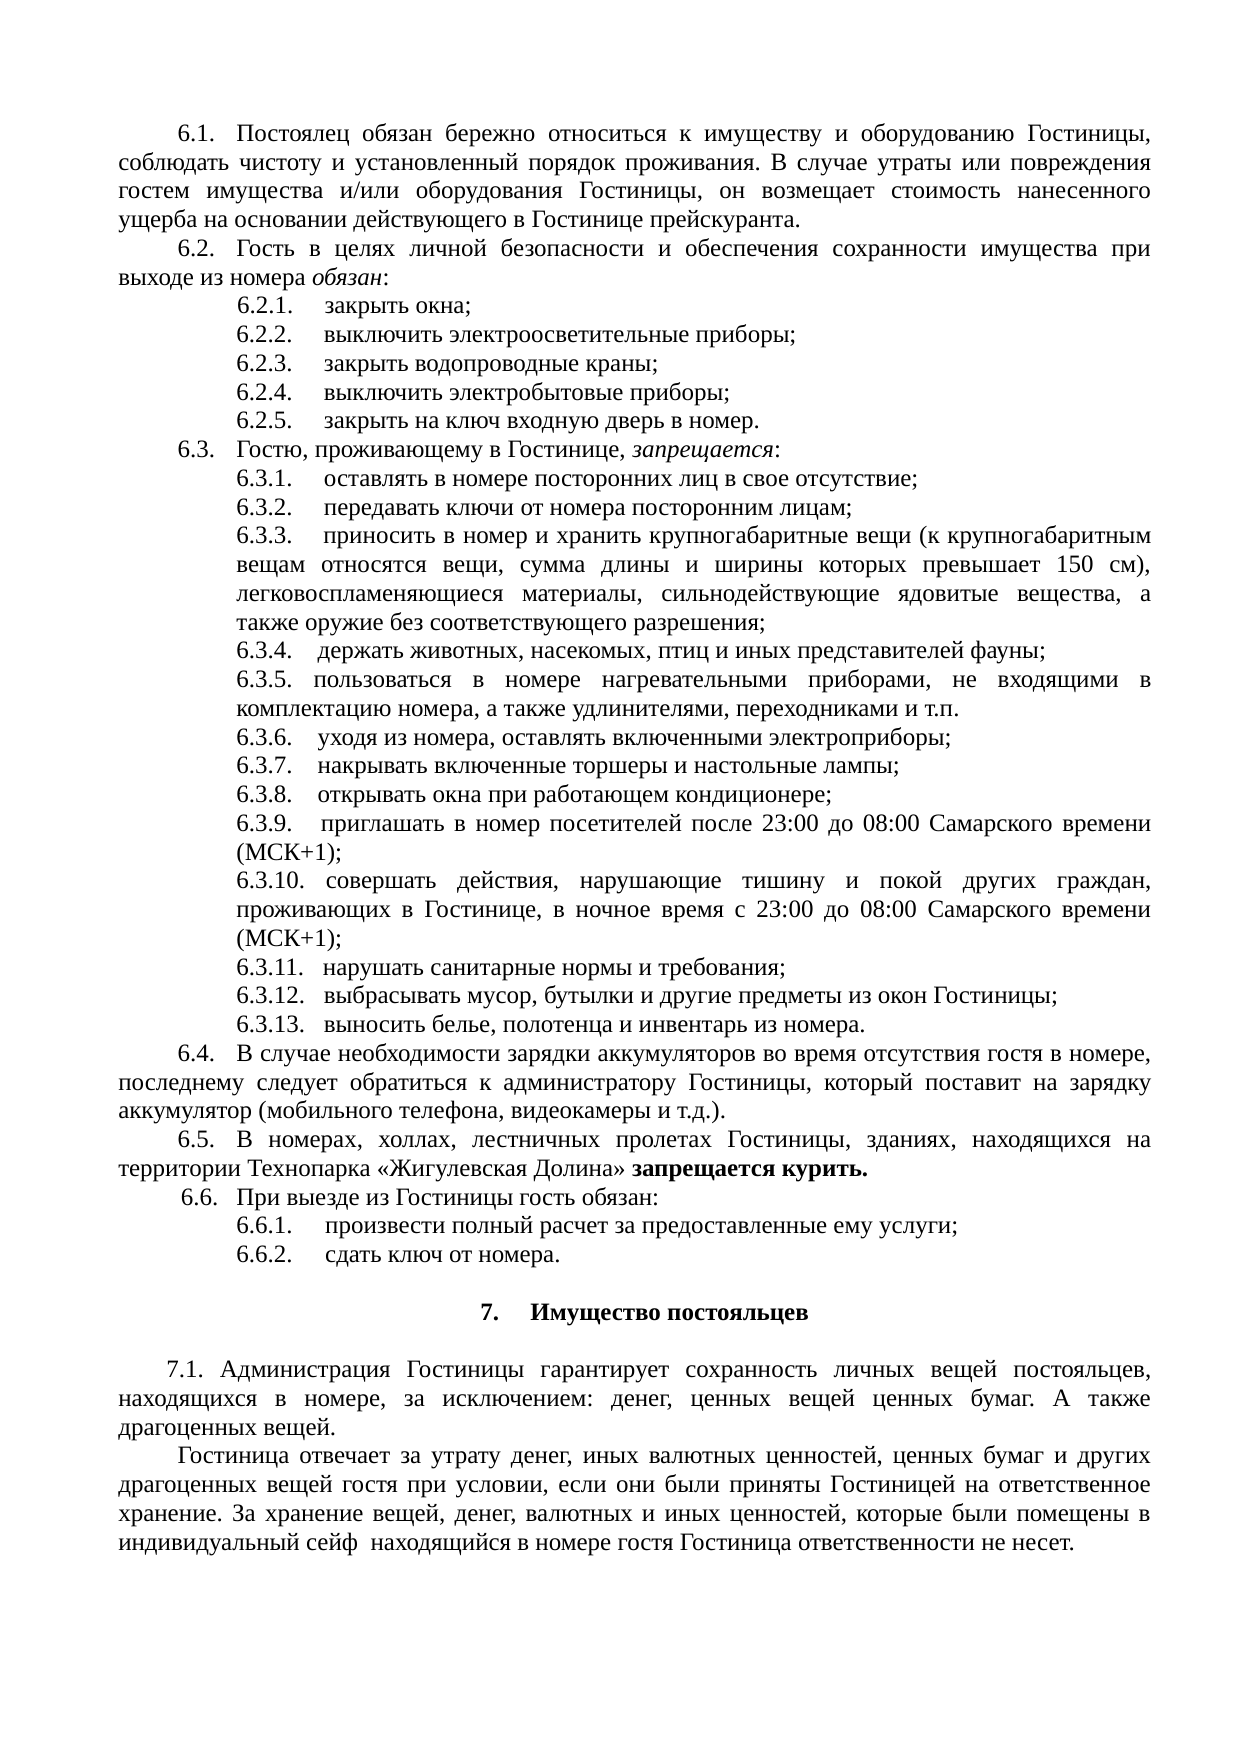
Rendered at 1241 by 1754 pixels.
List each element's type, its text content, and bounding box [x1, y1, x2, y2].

text 6.6.2. сдать ключ от номера. [118, 1239, 1152, 1268]
list 6.3.5. пользоваться в номере нагревательными приборами, не входящими в комплектацию номера, а также удлинителями, переходниками и т.п. [236, 664, 1152, 722]
list 7.1. Администрация Гостиницы гарантирует сохранность личных вещей постояльцев, находящихся в номере, за исключением: денег, ценных вещей ценных бумаг. А также драгоценных вещей. [118, 1354, 1152, 1441]
list 6.2.3. закрыть водопроводные краны; [236, 348, 1152, 377]
list 6.2.5. закрыть на ключ входную дверь в номер. [236, 406, 1152, 434]
list 6.3.7. накрывать включенные торшеры и настольные лампы; [236, 751, 1152, 779]
text 6.6.1. произвести полный расчет за предоставленные ему услуги; [118, 1211, 1152, 1239]
list 6.2.1. закрыть окна; [118, 291, 1152, 319]
list 6.2.4. выключить электробытовые приборы; [236, 377, 1152, 406]
list 6.3.2. передавать ключи от номера посторонним лицам; [236, 492, 1152, 521]
list 6.3.4. держать животных, насекомых, птиц и иных представителей фауны; [236, 636, 1152, 664]
text 6.1. Постоялец обязан бережно относиться к имуществу и оборудованию Гостиницы, соблюдать чистоту и установленный порядок проживания. В случае утраты или повреждения гостем имущества и/или оборудования Гостиницы, он возмещает стоимость нанесенного ущерба на основании действующего в Гостинице прейскуранта. [118, 118, 1152, 233]
list 6.3.9. приглашать в номер посетителей после 23:00 до 08:00 Самарского времени (МСК+1); [236, 808, 1152, 866]
list 6.3.11. нарушать санитарные нормы и требования; [236, 952, 1152, 981]
list 6.3.13. выносить белье, полотенца и инвентарь из номера. [236, 1009, 1152, 1038]
text 6.3. Гостю, проживающему в Гостинице, запрещается: [118, 434, 1152, 463]
text Гостиница отвечает за утрату денег, иных валютных ценностей, ценных бумаг и других драгоценных вещей гостя при условии, если они были приняты Гостиницей на ответственное хранение. За хранение вещей, денег, валютных и иных ценностей, которые были помещены в индивидуальный сейф находящийся в номере гостя Гостиница ответственности не несет. [118, 1441, 1152, 1556]
list 7. Имущество постояльцев [118, 1297, 1152, 1326]
text 6.4. В случае необходимости зарядки аккумуляторов во время отсутствия гостя в номере, последнему следует обратиться к администратору Гостиницы, который поставит на зарядку аккумулятор (мобильного телефона, видеокамеры и т.д.). [118, 1038, 1152, 1124]
text 6.6. При выезде из Гостиницы гость обязан: [118, 1182, 1152, 1211]
list 6.3.12. выбрасывать мусор, бутылки и другие предметы из окон Гостиницы; [236, 981, 1152, 1009]
list 6.3.3. приносить в номер и хранить крупногабаритные вещи (к крупногабаритным вещам относятся вещи, сумма длины и ширины которых превышает 150 см), легковоспламеняющиеся материалы, сильнодействующие ядовитые вещества, а также оружие без соответствующего разрешения; [236, 521, 1152, 636]
text 6.2.2. выключить электроосветительные приборы; [236, 319, 1152, 348]
list 6.3.1. оставлять в номере посторонних лиц в свое отсутствие; [236, 463, 1152, 492]
list 6.3.8. открывать окна при работающем кондиционере; [236, 779, 1152, 808]
text 6.5. В номерах, холлах, лестничных пролетах Гостиницы, зданиях, находящихся на территории Технопарка «Жигулевская Долина» запрещается курить. [118, 1124, 1152, 1182]
text 6.2. Гость в целях личной безопасности и обеспечения сохранности имущества при выходе из номера обязан: [118, 233, 1152, 291]
list 6.3.10. совершать действия, нарушающие тишину и покой других граждан, проживающих в Гостинице, в ночное время с 23:00 до 08:00 Самарского времени (МСК+1); [236, 866, 1152, 952]
list 6.3.6. уходя из номера, оставлять включенными электроприборы; [236, 722, 1152, 751]
